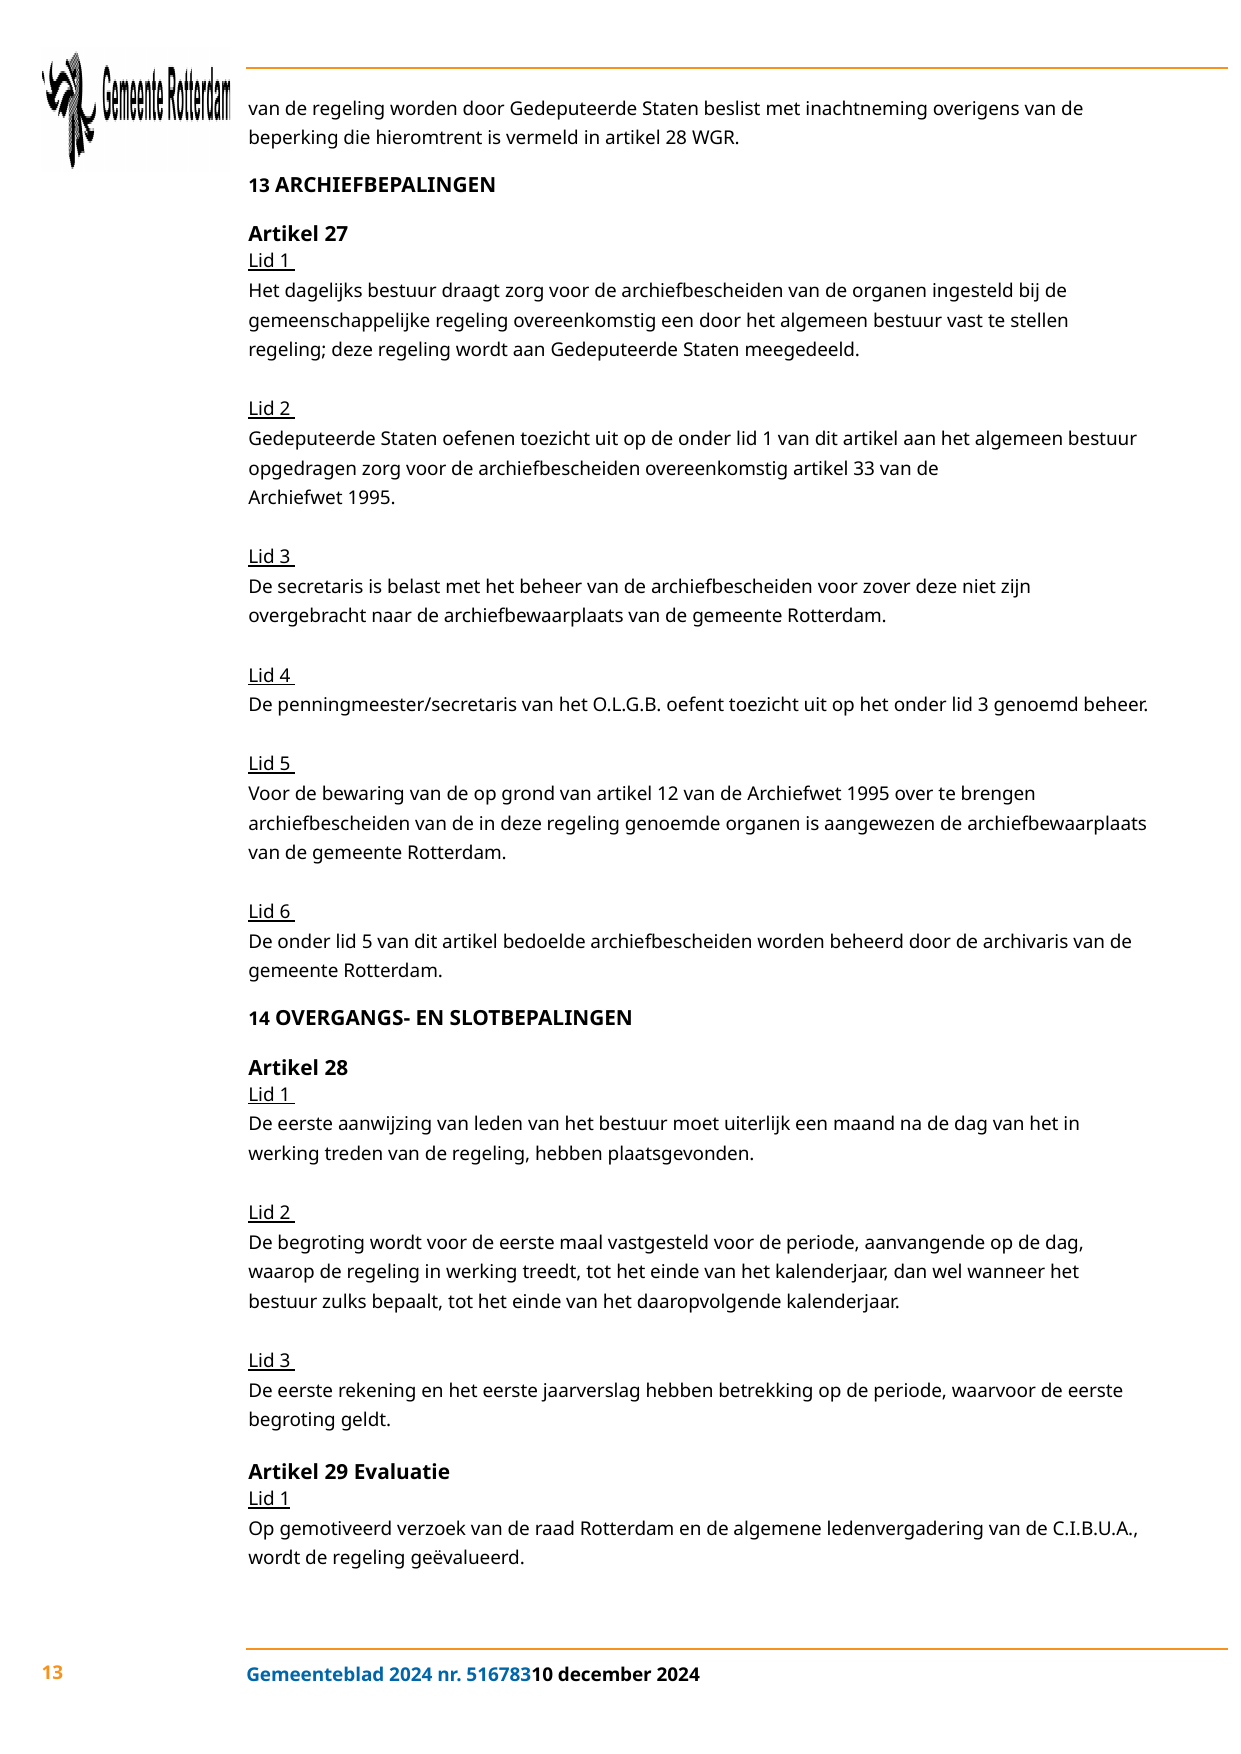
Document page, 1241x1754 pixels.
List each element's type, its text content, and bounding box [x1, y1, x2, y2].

text Lid 1 [248, 1485, 1152, 1511]
text De penningmeester/secretaris van het O.L.G.B. oefent toezicht uit op het onder lid 3 genoemd beheer. [248, 691, 1152, 717]
text Voor de bewaring van de op grond van artikel 12 van de Archiefwet 1995 over te brengen archiefbescheiden van de in deze regeling genoemde organen is aangewezen de archiefbewaarplaats van de gemeente Rotterdam. [248, 780, 1152, 865]
text Artikel 29 Evaluatie [248, 1457, 1152, 1485]
text Lid 1 [248, 1081, 1152, 1107]
text Lid 3 [248, 1347, 1152, 1373]
text 13 ARCHIEFBEPALINGEN [248, 170, 1152, 198]
text Artikel 27 [248, 219, 1152, 248]
text Lid 6 [248, 898, 1152, 924]
text De eerste rekening en het eerste jaarverslag hebben betrekking op de periode, waarvoor de eerste begroting geldt. [248, 1377, 1152, 1432]
text van de regeling worden door Gedeputeerde Staten beslist met inachtneming overigens van de beperking die hieromtrent is vermeld in artikel 28 WGR. [248, 95, 1152, 150]
text Lid 2 [248, 1199, 1152, 1225]
picture [41, 47, 231, 172]
text Lid 3 [248, 543, 1152, 569]
text Artikel 28 [248, 1053, 1152, 1081]
text Op gemotiveerd verzoek van de raad Rotterdam en de algemene ledenvergadering van de C.I.B.U.A., wordt de regeling geëvalueerd. [248, 1515, 1152, 1570]
text De begroting wordt voor de eerste maal vastgesteld voor de periode, aanvangende op de dag, waarop de regeling in werking treedt, tot het einde van het kalenderjaar, dan wel wanneer het bestuur zulks bepaalt, tot het einde van het daaropvolgende kalenderjaar. [248, 1229, 1152, 1314]
text Gedeputeerde Staten oefenen toezicht uit op de onder lid 1 van dit artikel aan het algemeen bestuur opgedragen zorg voor de archiefbescheiden overeenkomstig artikel 33 van de [248, 425, 1152, 481]
text Archiefwet 1995. [248, 484, 1152, 510]
text De onder lid 5 van dit artikel bedoelde archiefbescheiden worden beheerd door de archivaris van de gemeente Rotterdam. [248, 928, 1152, 983]
text Lid 2 [248, 396, 1152, 421]
text Lid 1 [248, 248, 1152, 273]
text 14 OVERGANGS- EN SLOTBEPALINGEN [248, 1003, 1152, 1032]
text Het dagelijks bestuur draagt zorg voor de archiefbescheiden van de organen ingesteld bij de gemeenschappelijke regeling overeenkomstig een door het algemeen bestuur vast te stellen regeling; deze regeling wordt aan Gedeputeerde Staten meegedeeld. [248, 277, 1152, 362]
text De secretaris is belast met het beheer van de archiefbescheiden voor zover deze niet zijn overgebracht naar de archiefbewaarplaats van de gemeente Rotterdam. [248, 573, 1152, 628]
text Lid 4 [248, 662, 1152, 688]
text Lid 5 [248, 751, 1152, 776]
text De eerste aanwijzing van leden van het bestuur moet uiterlijk een maand na de dag van het in werking treden van de regeling, hebben plaatsgevonden. [248, 1111, 1152, 1166]
